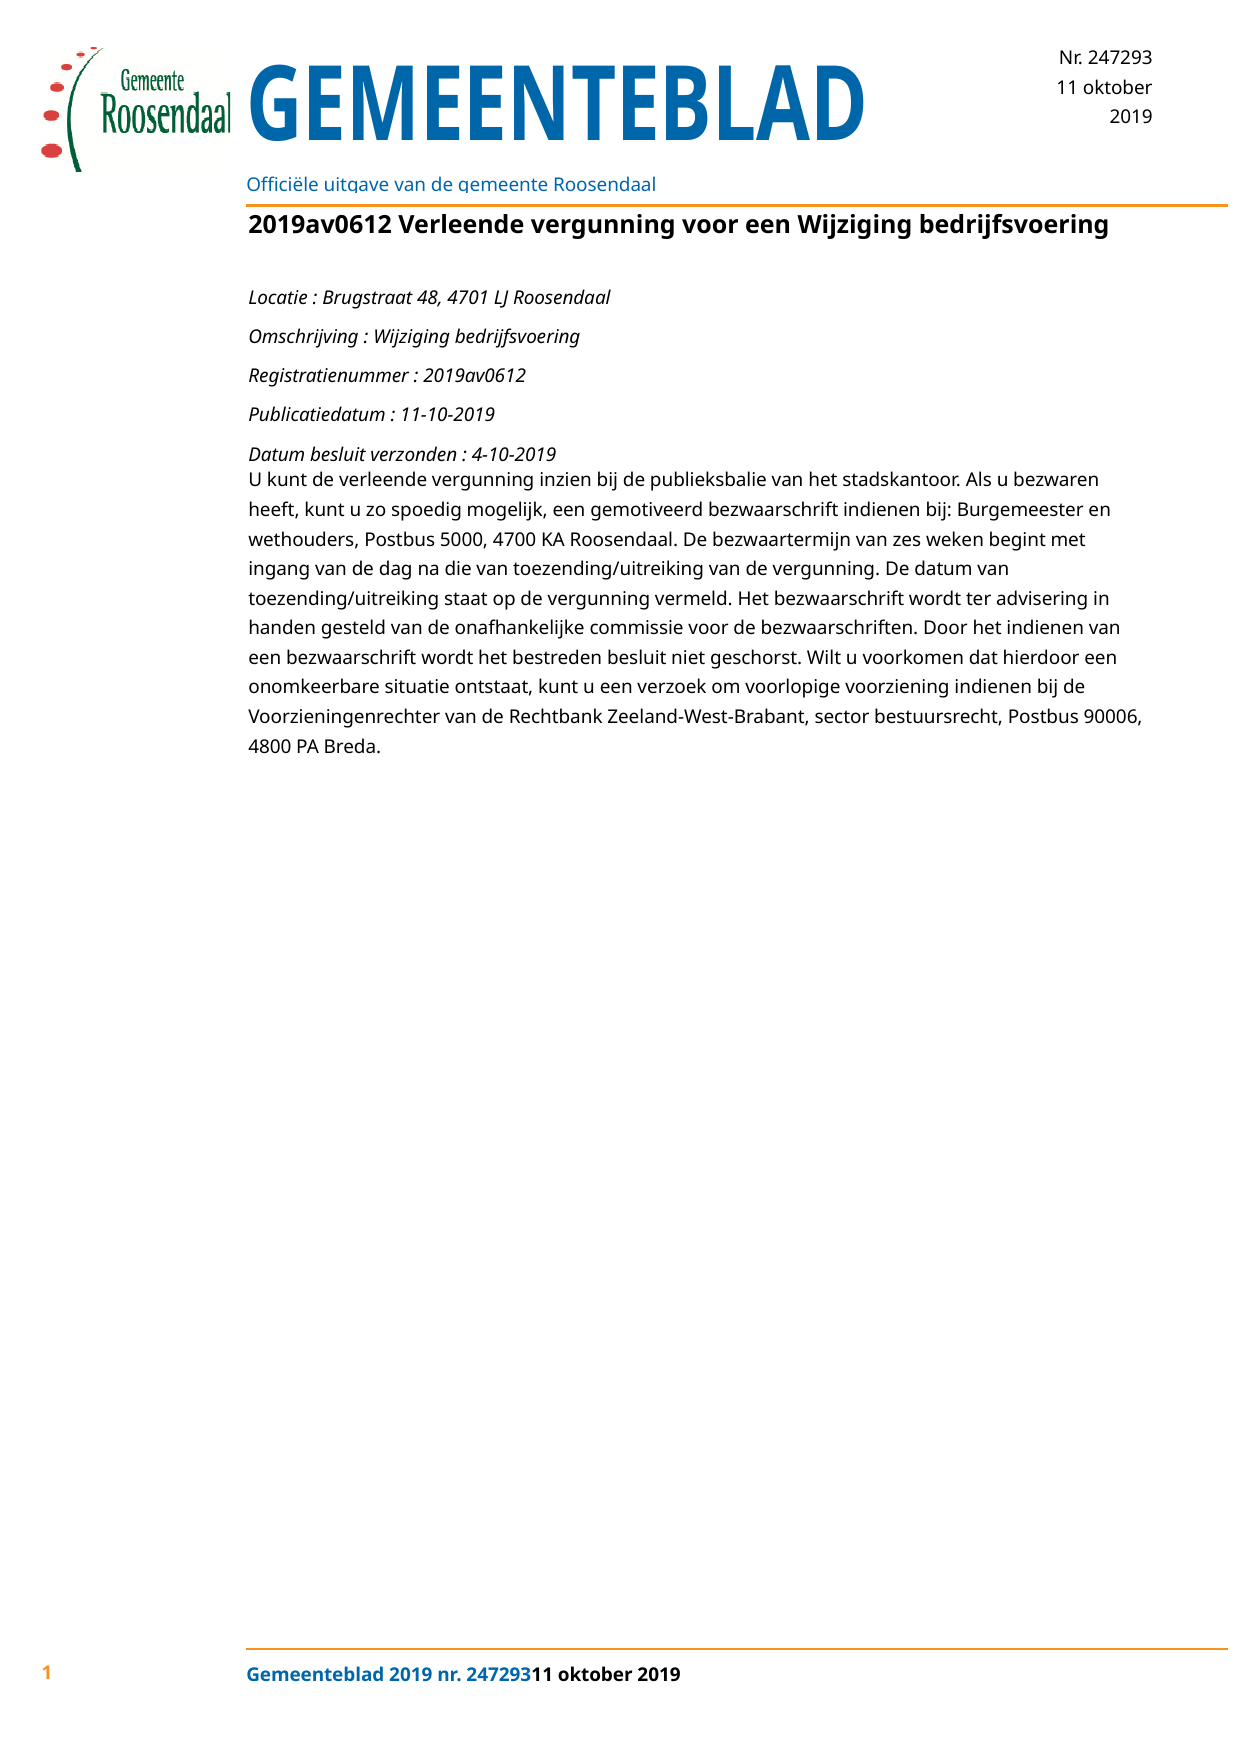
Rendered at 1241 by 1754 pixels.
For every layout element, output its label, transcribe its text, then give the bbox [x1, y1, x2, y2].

text Datum besluit verzonden : 4-10-2019 [248, 441, 1152, 467]
picture [41, 47, 231, 172]
text Registratienummer : 2019av0612 [248, 362, 1152, 388]
text Omschrijving : Wijziging bedrijfsvoering [248, 323, 1152, 349]
text 2019av0612 Verleende vergunning voor een Wijziging bedrijfsvoering [248, 207, 1152, 241]
text U kunt de verleende vergunning inzien bij de publieksbalie van het stadskantoor. Als u bezwaren heeft, kunt u zo spoedig mogelijk, een gemotiveerd bezwaarschrift indienen bij: Burgemeester en wethouders, Postbus 5000, 4700 KA Roosendaal. De bezwaartermijn van zes weken begint met ingang van de dag na die van toezending/uitreiking van de vergunning. De datum van toezending/uitreiking staat op de vergunning vermeld. Het bezwaarschrift wordt ter advisering in handen gesteld van de onafhankelijke commissie voor de bezwaarschriften. Door het indienen van een bezwaarschrift wordt het bestreden besluit niet geschorst. Wilt u voorkomen dat hierdoor een onomkeerbare situatie ontstaat, kunt u een verzoek om voorlopige voorziening indienen bij de Voorzieningenrechter van de Rechtbank Zeeland-West-Brabant, sector bestuursrecht, Postbus 90006, 4800 PA Breda. [248, 467, 1152, 759]
text Locatie : Brugstraat 48, 4701 LJ Roosendaal [248, 284, 1152, 309]
text Publicatiedatum : 11-10-2019 [248, 402, 1152, 427]
